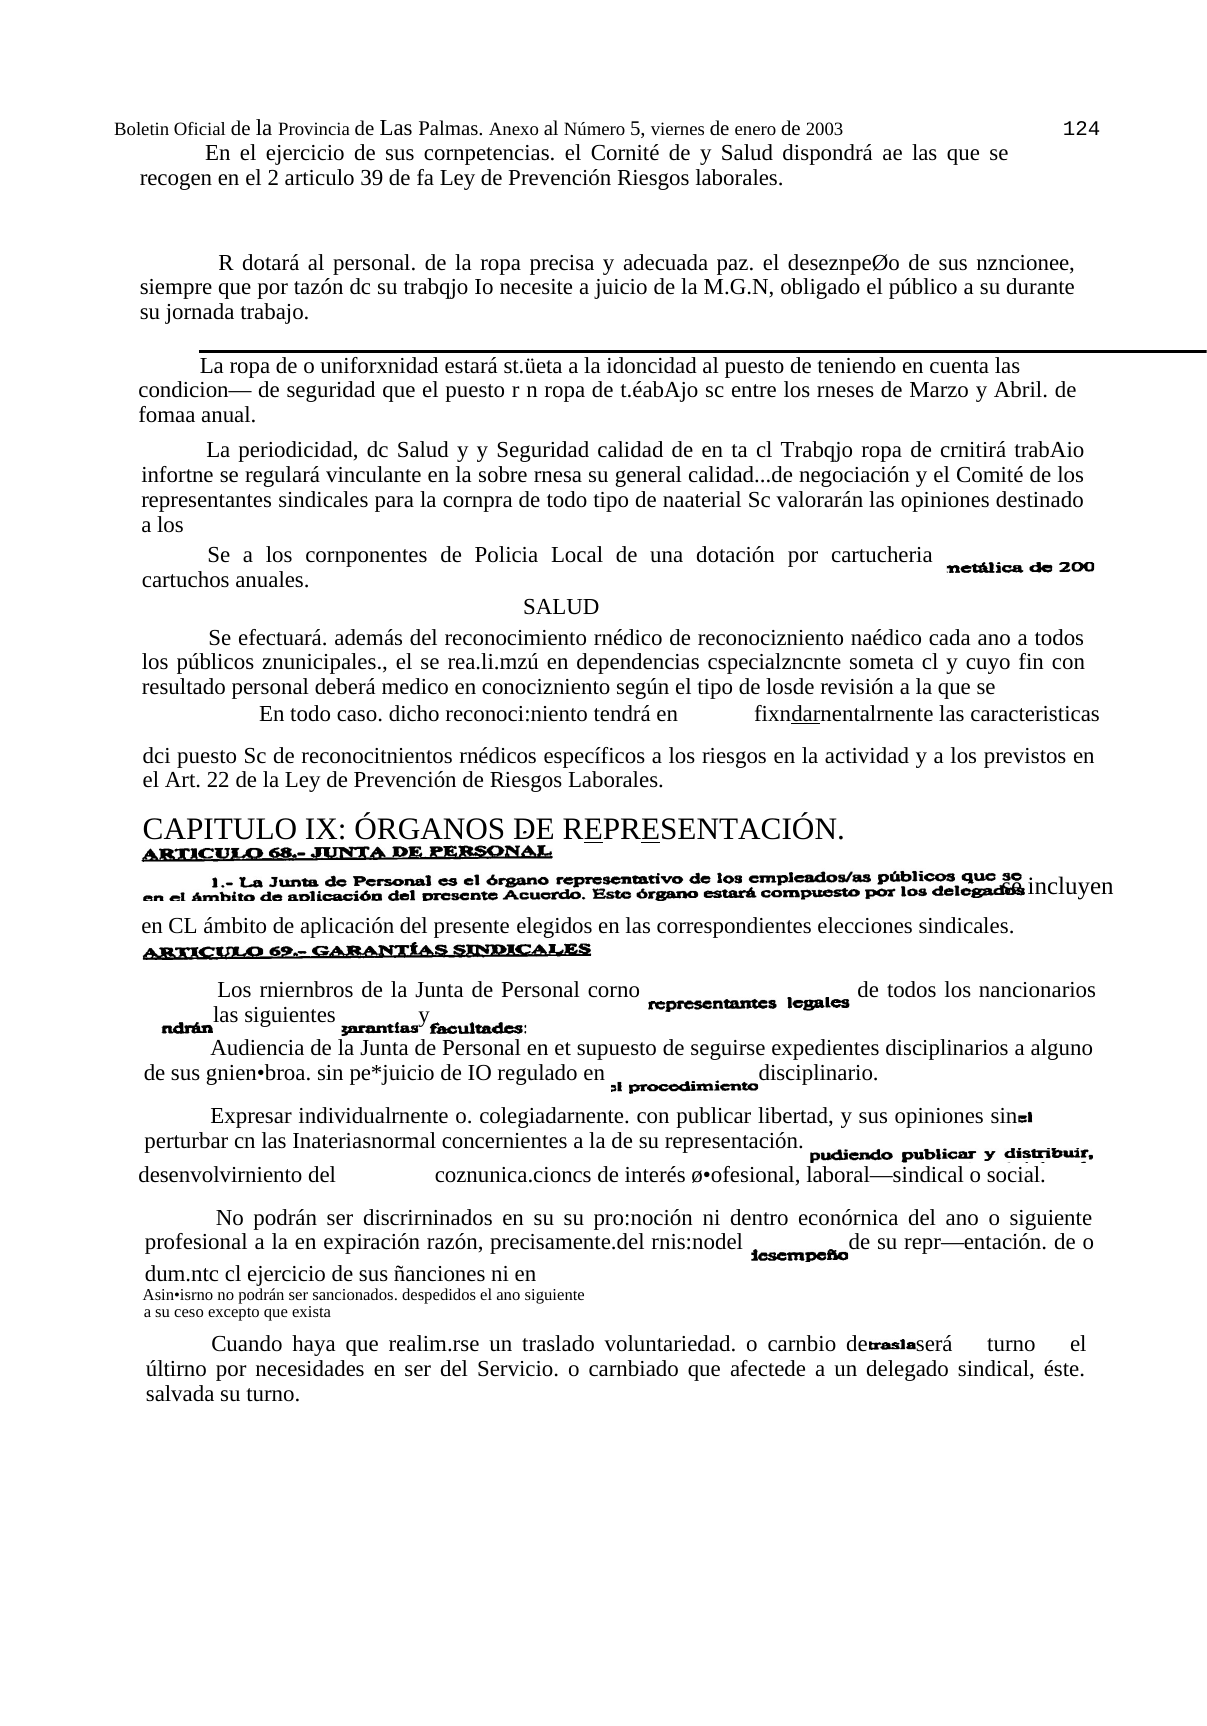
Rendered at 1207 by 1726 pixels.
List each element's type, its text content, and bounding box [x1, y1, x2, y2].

text Los rniernbros de la Junta de Personal corno de todos los nancionarios las siguientes y [161, 971, 1096, 1036]
text Se efectuará. además del reconocimiento rnédico de reconocizniento naédico cada ano a todos los públicos znunicipales., el se rea.li.mzú en dependencias cspecialzncnte someta cl y cuyo fin con resultado personal deberá medico en conocizniento según el tipo de losde revisión a la que se [142, 625, 1086, 699]
text dci puesto Sc de reconocitnientos rnédicos específicos a los riesgos en la actividad y a los previstos en el Art. 22 de la Ley de Prevención de Riesgos Laborales. [142, 744, 1096, 793]
text R dotará al personal. de la ropa precisa y adecuada paz. el deseznpeØo de sus nzncionee, siempre que por tazón dc su trabqjo Io necesite a juicio de la M.G.N, obligado el público a su durante su jornada trabajo. [139, 250, 1077, 324]
text La periodicidad, dc Salud y y Seguridad calidad de en ta cl Trabqjo ropa de crnitirá trabAio infortne se regulará vinculante en la sobre rnesa su general calidad...de negociación y el Comité de los representantes sindicales para la cornpra de todo tipo de naaterial Sc valorarán las opiniones destinado a los [141, 438, 1086, 537]
text en CL ámbito de aplicación del presente elegidos en las correspondientes elecciones sindicales. [141, 849, 1094, 938]
text En todo caso. dicho reconoci:niento tendrá en fixndarnentalrnente las caracteristicas [138, 700, 1100, 726]
text En el ejercicio de sus cornpetencias. el Cornité de y Salud dispondrá ae las que se recogen en el 2 articulo 39 de fa Ley de Prevención Riesgos laborales. [139, 141, 1010, 191]
text Asin•isrno no podrán ser sancionados. despedidos el ano siguiente a su ceso excepto que exista [142, 1287, 596, 1321]
text desenvolvirniento del coznunica.cioncs de interés ø•ofesional, laboral—sindical o social. [138, 1163, 1100, 1187]
text La ropa de o uniforxnidad estará st.üeta a la idoncidad al puesto de teniendo en cuenta las condicion— de seguridad que el puesto r n ropa de t.éabAjo sc entre los rneses de Marzo y Abril. de fomaa anual. [138, 329, 1078, 428]
text CAPITULO IX: ÓRGANOS DE REPRESENTACIÓN. [142, 811, 1100, 846]
text Se a los cornponentes de Policia Local de una dotación por cartucheria cartuchos anuales. [142, 538, 1094, 593]
text Cuando haya que realim.rse un traslado voluntariedad. o carnbio de será turno el últirno por necesidades en ser del Servicio. o carnbiado que afectede a un delegado sindical, éste. salvada su turno. [146, 1332, 1087, 1406]
text SALUD [138, 593, 984, 620]
text No podrán ser discrirninados en su su pro:noción ni dentro econórnica del ano o siguiente profesional a la en expiración razón, precisamente.del rnis:nodel de su repr—entación. de o dum.ntc cl ejercicio de sus ñanciones ni en [144, 1205, 1094, 1286]
text Expresar individualrnente o. colegiadarnente. con publicar libertad, y sus opiniones sin perturbar cn las Inateriasnormal concernientes a la de su representación. [144, 1103, 1094, 1163]
text Audiencia de la Junta de Personal en et supuesto de seguirse expedientes disciplinarios a alguno de sus gnien•broa. sin pe*juicio de IO regulado en disciplinario. [143, 1036, 1094, 1094]
